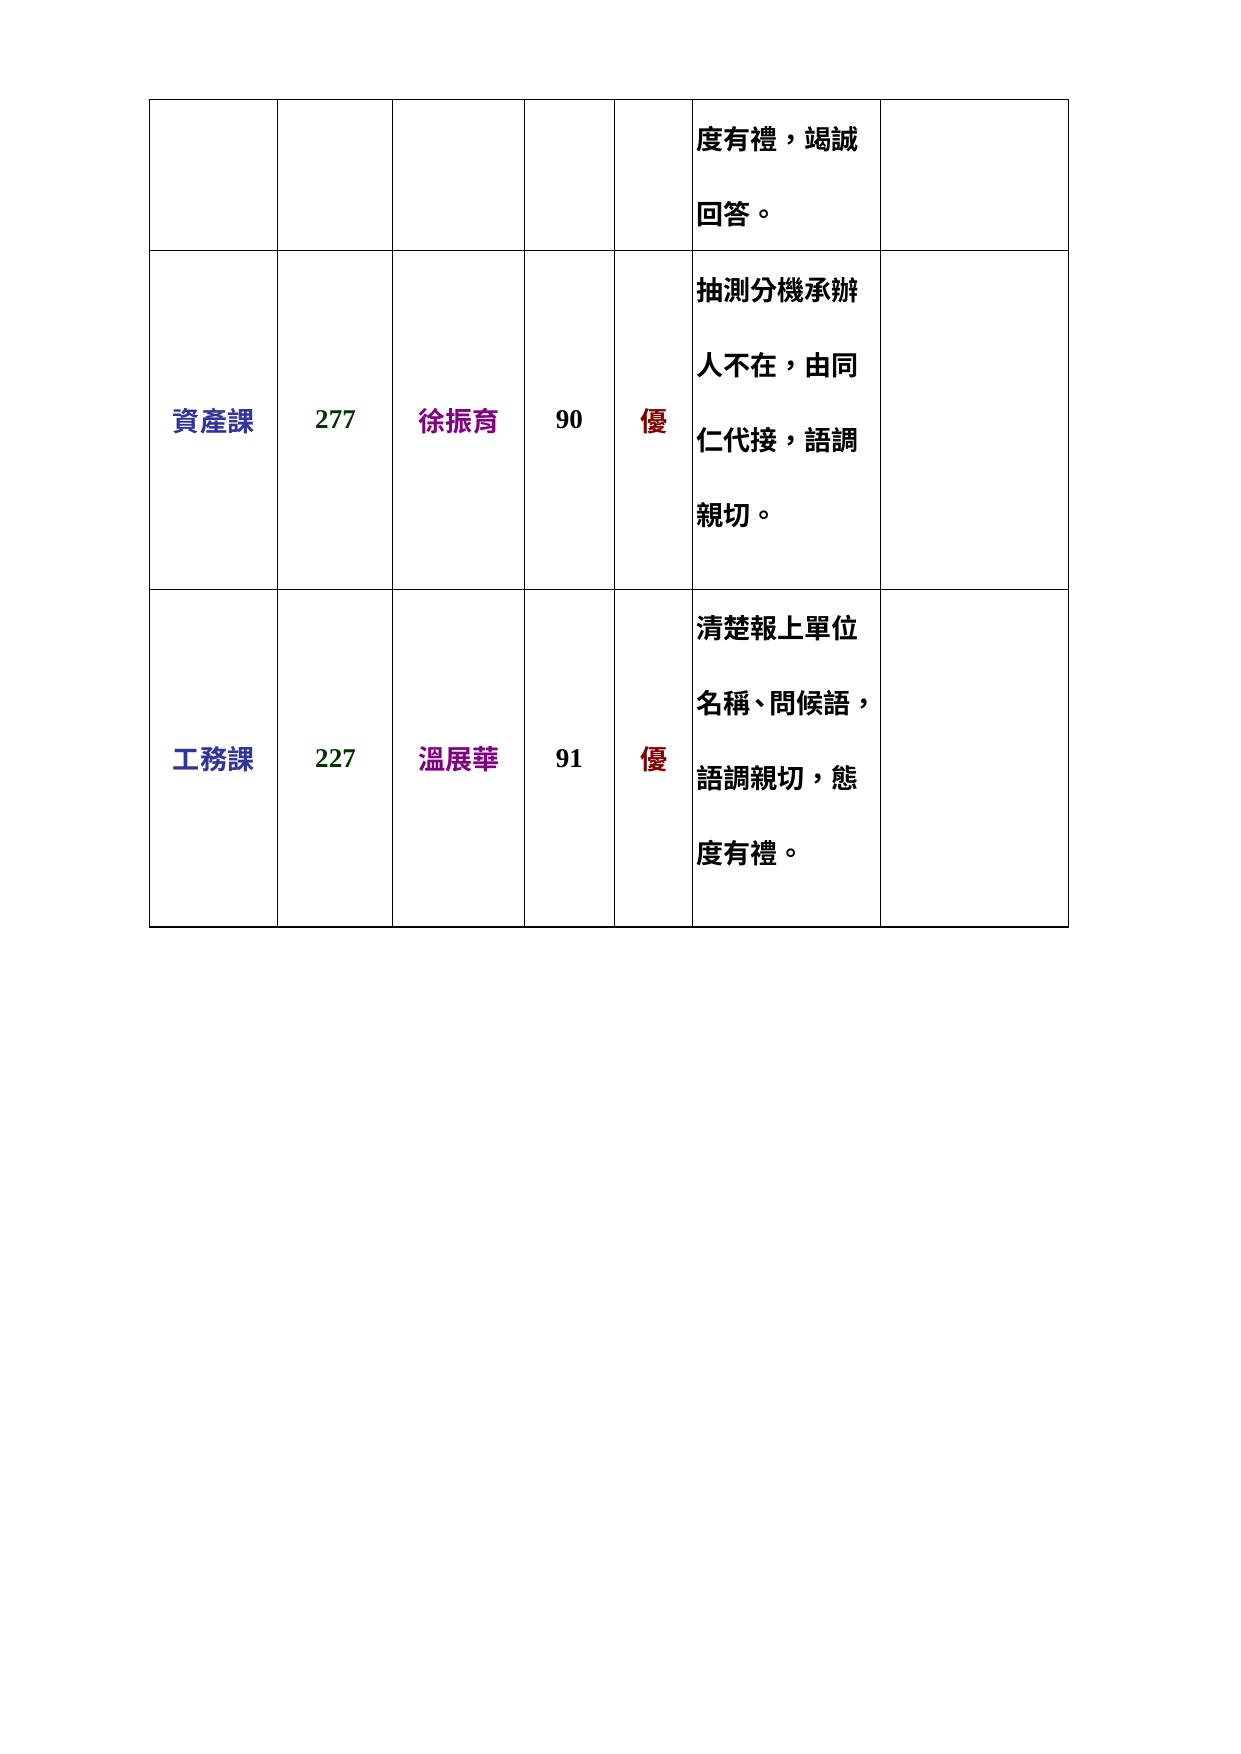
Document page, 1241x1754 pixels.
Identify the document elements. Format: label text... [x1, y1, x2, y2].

table_cell 徐振育 [393, 251, 524, 588]
table_cell 優 [615, 251, 692, 588]
table_cell [150, 100, 277, 250]
table_cell 抽測分機承辦人不在，由同仁代接，語調親切。 [693, 251, 880, 588]
table_cell 91 [525, 590, 614, 926]
table_cell [881, 590, 1068, 926]
table_cell 度有禮，竭誠回答。 [693, 100, 880, 250]
table_cell 資產課 [150, 251, 277, 588]
table_cell [393, 100, 524, 250]
table_cell 優 [615, 590, 692, 926]
table_cell [525, 100, 614, 250]
table_cell 277 [278, 251, 392, 588]
table_cell 溫展華 [393, 590, 524, 926]
table_cell 清楚報上單位名稱、問候語，語調親切，態度有禮。 [693, 590, 880, 926]
table_cell [278, 100, 392, 250]
table_cell [881, 100, 1068, 250]
table_cell [881, 251, 1068, 588]
table_cell [615, 100, 692, 250]
table_cell 227 [278, 590, 392, 926]
table_cell 90 [525, 251, 614, 588]
table_cell 工務課 [150, 590, 277, 926]
